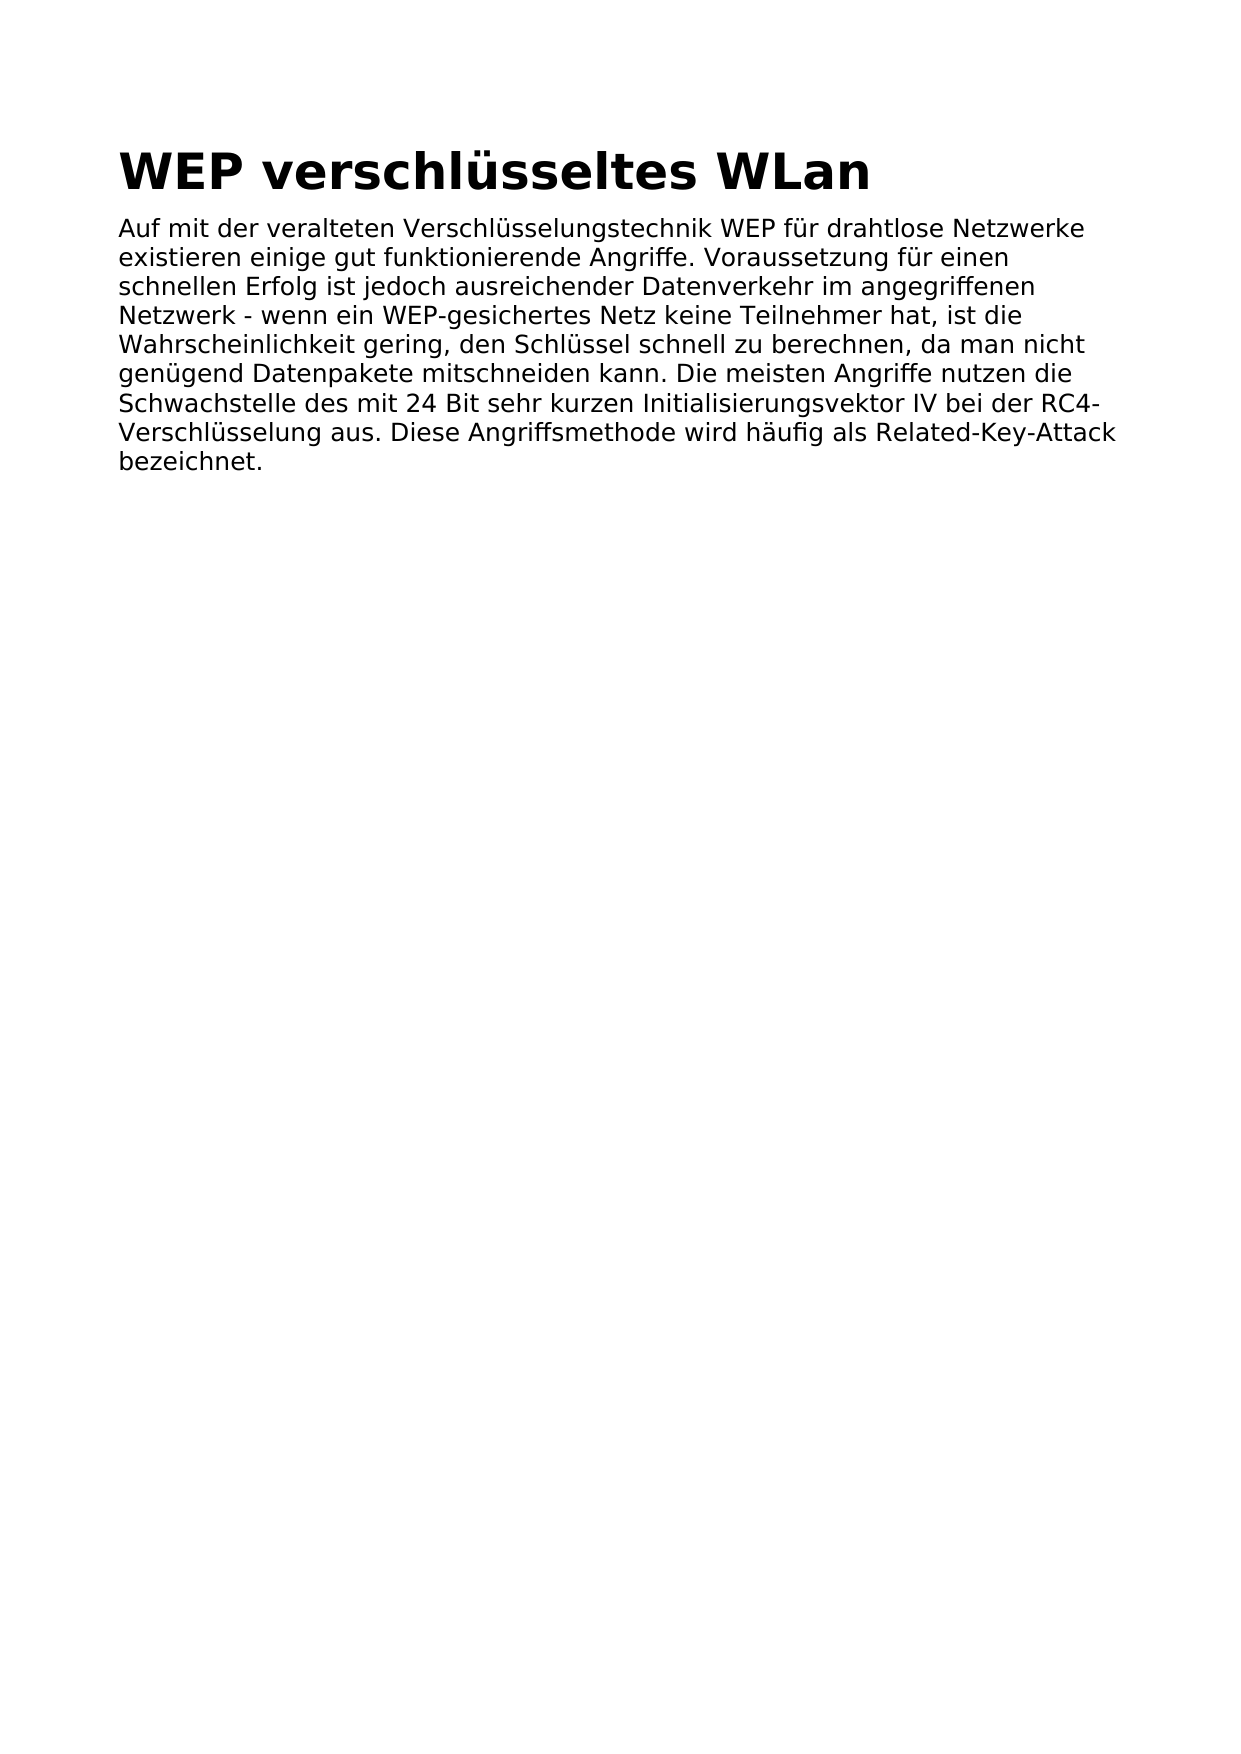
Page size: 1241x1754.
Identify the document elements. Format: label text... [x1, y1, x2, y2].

subtitle WEP verschlüsseltes WLan [118, 143, 1122, 201]
text Auf mit der veralteten Verschlüsselungstechnik WEP für drahtlose Netzwerke existieren einige gut funktionierende Angriffe. Voraussetzung für einen schnellen Erfolg ist jedoch ausreichender Datenverkehr im angegriffenen Netzwerk - wenn ein WEP-gesichertes Netz keine Teilnehmer hat, ist die Wahrscheinlichkeit gering, den Schlüssel schnell zu berechnen, da man nicht genügend Datenpakete mitschneiden kann. Die meisten Angriffe nutzen die Schwachstelle des mit 24 Bit sehr kurzen Initialisierungsvektor IV bei der RC4-Verschlüsselung aus. Diese Angriffsmethode wird häufig als Related-Key-Attack bezeichnet. [118, 214, 1122, 476]
